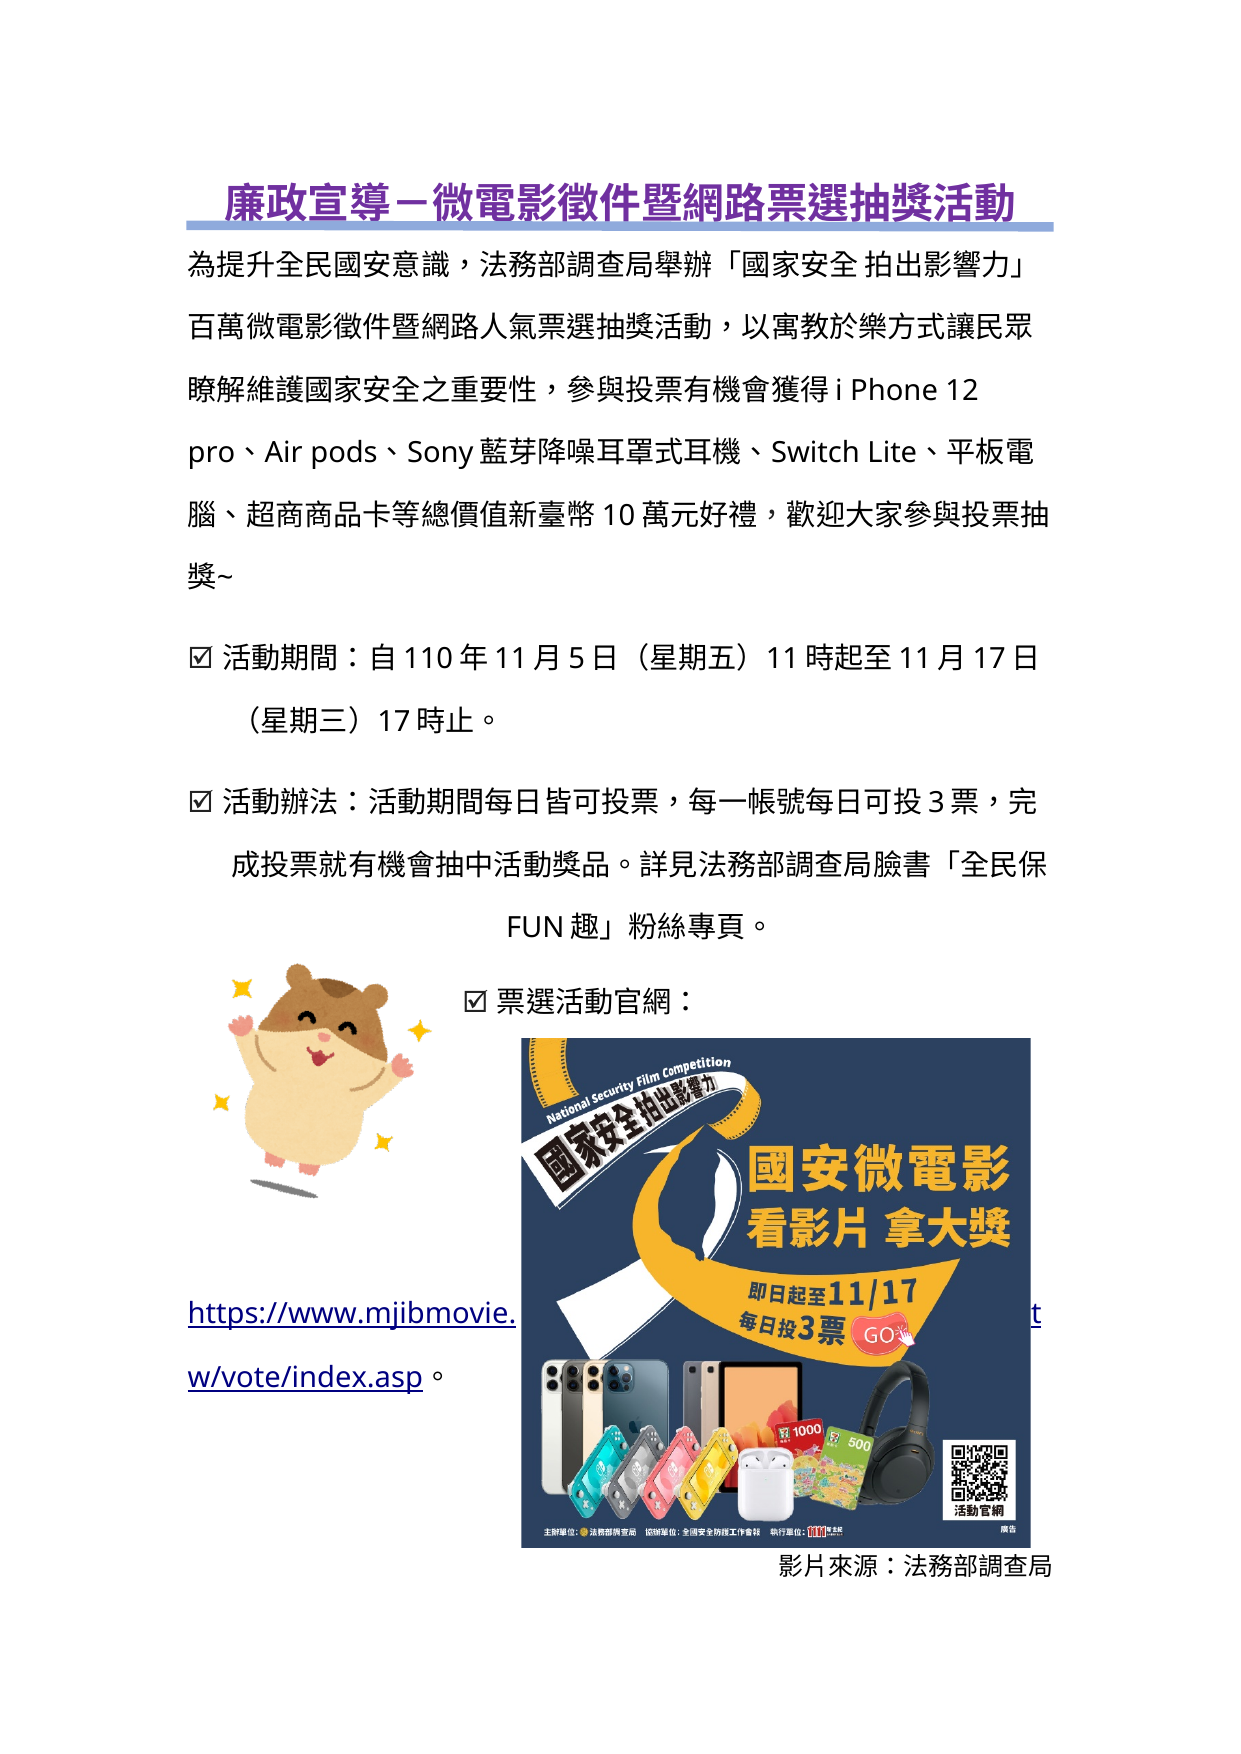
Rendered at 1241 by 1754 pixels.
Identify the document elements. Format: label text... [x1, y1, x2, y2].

text 為提升全民國安意識，法務部調查局舉辦「國家安全 拍出影響力」百萬微電影徵件暨網路人氣票選抽獎活動，以寓教於樂方式讓民眾瞭解維護國家安全之重要性，參與投票有機會獲得i Phone 12 pro、Air pods、Sony藍芽降噪耳罩式耳機、Switch Lite、平板電腦、超商商品卡等總價值新臺幣10萬元好禮，歡迎大家參與投票抽獎~ [187, 231, 1053, 596]
text [763, 1539, 1072, 1616]
text  活動期間：自110年11月5日（星期五）11時起至11月17日（星期三）17時止。 [187, 614, 1053, 739]
text 廉政宣導－微電影徵件暨網路票選抽獎活動 [187, 158, 1053, 221]
text  票選活動官網：https://www.mjibmovie.tw/vote/index.asp。 [187, 958, 1053, 1396]
text 影片來源：法務部調查局 [778, 1546, 1057, 1582]
text  活動辦法：活動期間每日皆可投票，每一帳號每日可投3票，完成投票就有機會抽中活動獎品。詳見法務部調查局臉書「全民保FUN趣」粉絲專頁。 [187, 758, 1053, 946]
